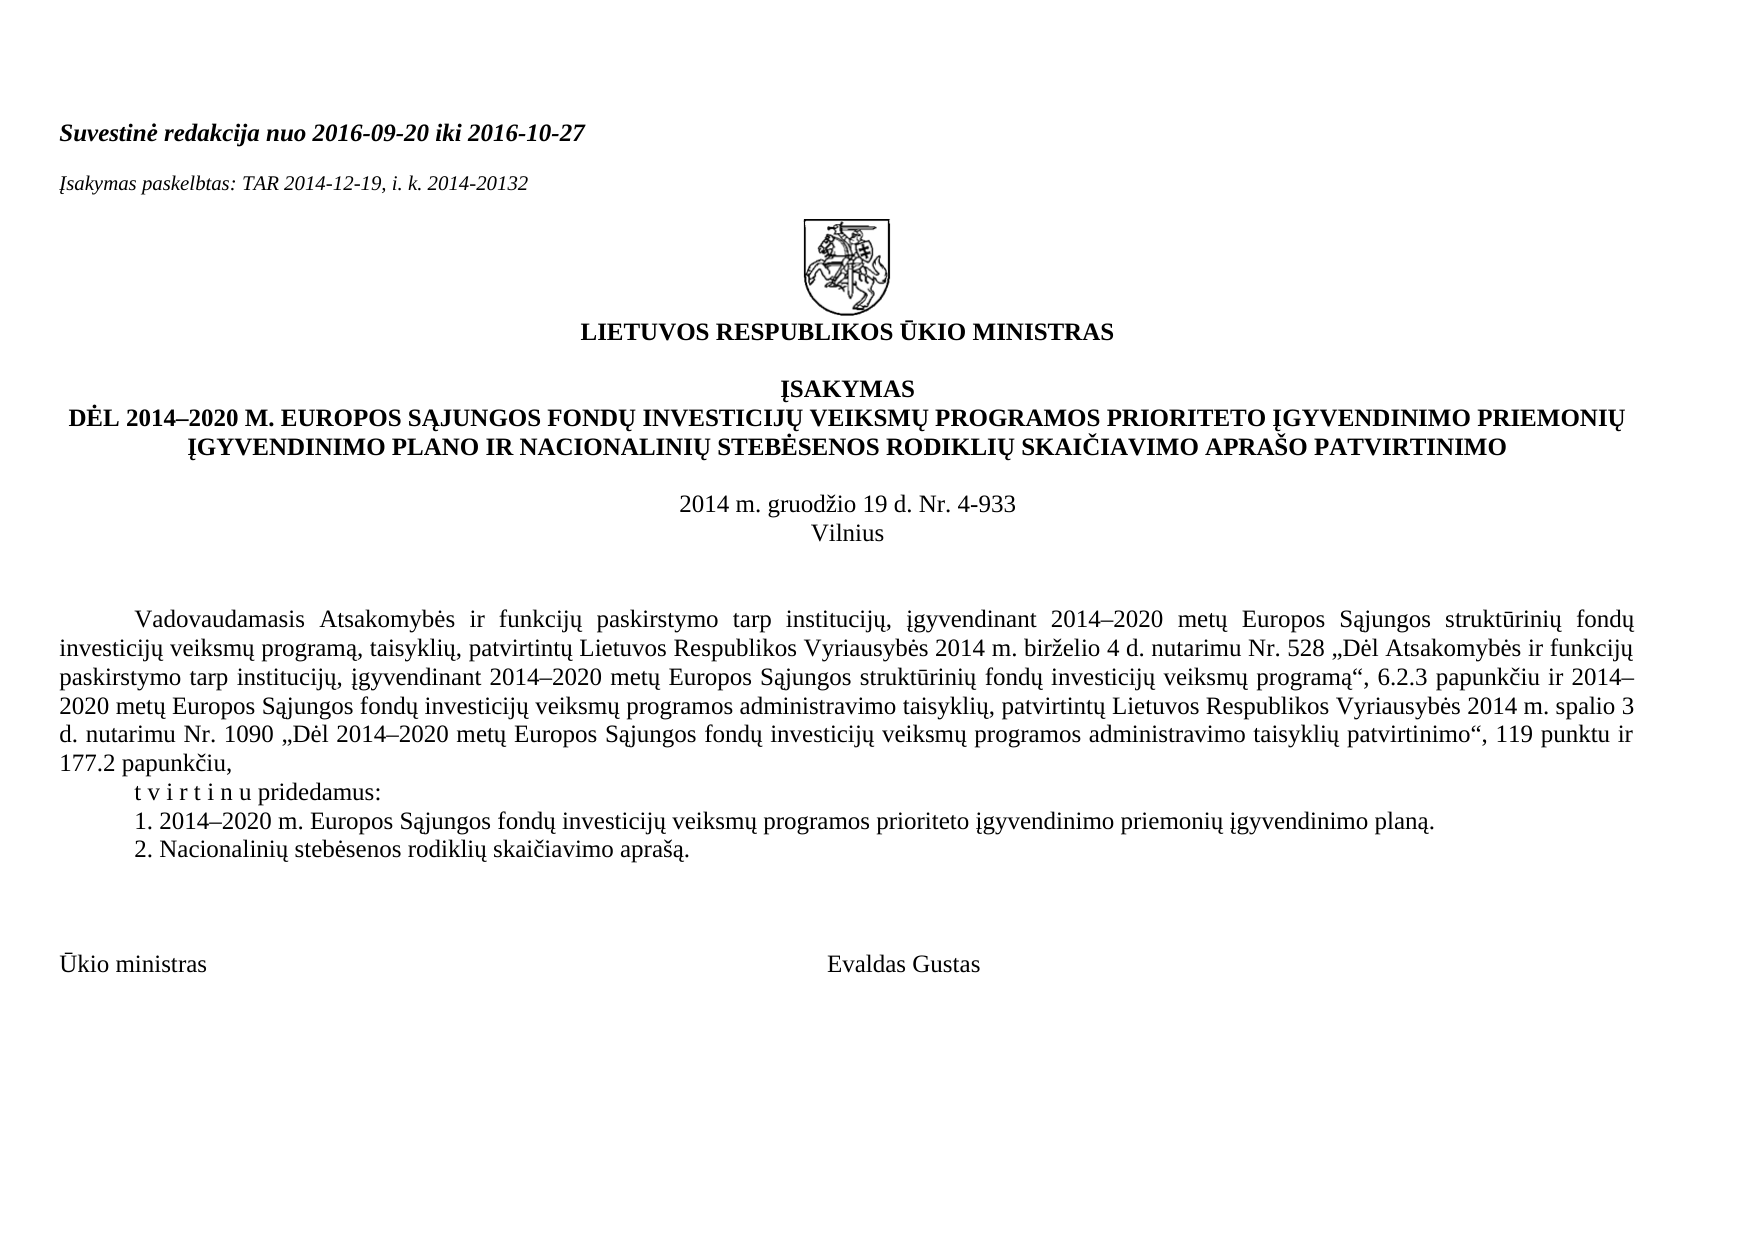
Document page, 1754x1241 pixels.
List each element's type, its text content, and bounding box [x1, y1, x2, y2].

text ĮSAKYMAS [59, 374, 1636, 403]
text Įsakymas paskelbtas: TAR 2014-12-19, i. k. 2014-20132 [59, 171, 1636, 195]
text Vilnius [59, 518, 1636, 547]
text 1. 2014–2020 m. Europos Sąjungos fondų investicijų veiksmų programos prioriteto įgyvendinimo priemonių įgyvendinimo planą. [59, 806, 1636, 834]
text t v i r t i n u pridedamus: [59, 777, 1636, 806]
text 2014 m. gruodžio 19 d. Nr. 4-933 [59, 489, 1636, 518]
text dėl 2014–2020 m. europos sąjungos fondų investicijų veiksmų programos prioriteto įgyvendinimo priemonių įgyvendinimo plano ir Nacionalinių stebėsenos rodiklių skaičiavimo aprašo patvirtinimo [59, 403, 1636, 461]
text Vadovaudamasis Atsakomybės ir funkcijų paskirstymo tarp institucijų, įgyvendinant 2014–2020 metų Europos Sąjungos struktūrinių fondų investicijų veiksmų programą, taisyklių, patvirtintų Lietuvos Respublikos Vyriausybės 2014 m. birželio 4 d. nutarimu Nr. 528 „Dėl Atsakomybės ir funkcijų paskirstymo tarp institucijų, įgyvendinant 2014–2020 metų Europos Sąjungos struktūrinių fondų investicijų veiksmų programą“, 6.2.3 papunkčiu ir 2014–2020 metų Europos Sąjungos fondų investicijų veiksmų programos administravimo taisyklių, patvirtintų Lietuvos Respublikos Vyriausybės 2014 m. spalio 3 d. nutarimu Nr. 1090 „Dėl 2014–2020 metų Europos Sąjungos fondų investicijų veiksmų programos administravimo taisyklių patvirtinimo“, 119 punktu ir 177.2 papunkčiu, [59, 604, 1636, 777]
text Suvestinė redakcija nuo 2016-09-20 iki 2016-10-27 [59, 118, 1636, 147]
text 2. Nacionalinių stebėsenos rodiklių skaičiavimo aprašą. [134, 834, 1636, 863]
text LIETUVOS RESPUBLIKOS ŪKIO MINISTRAS [59, 317, 1636, 346]
text Ūkio ministras Evaldas Gustas [59, 949, 1636, 978]
